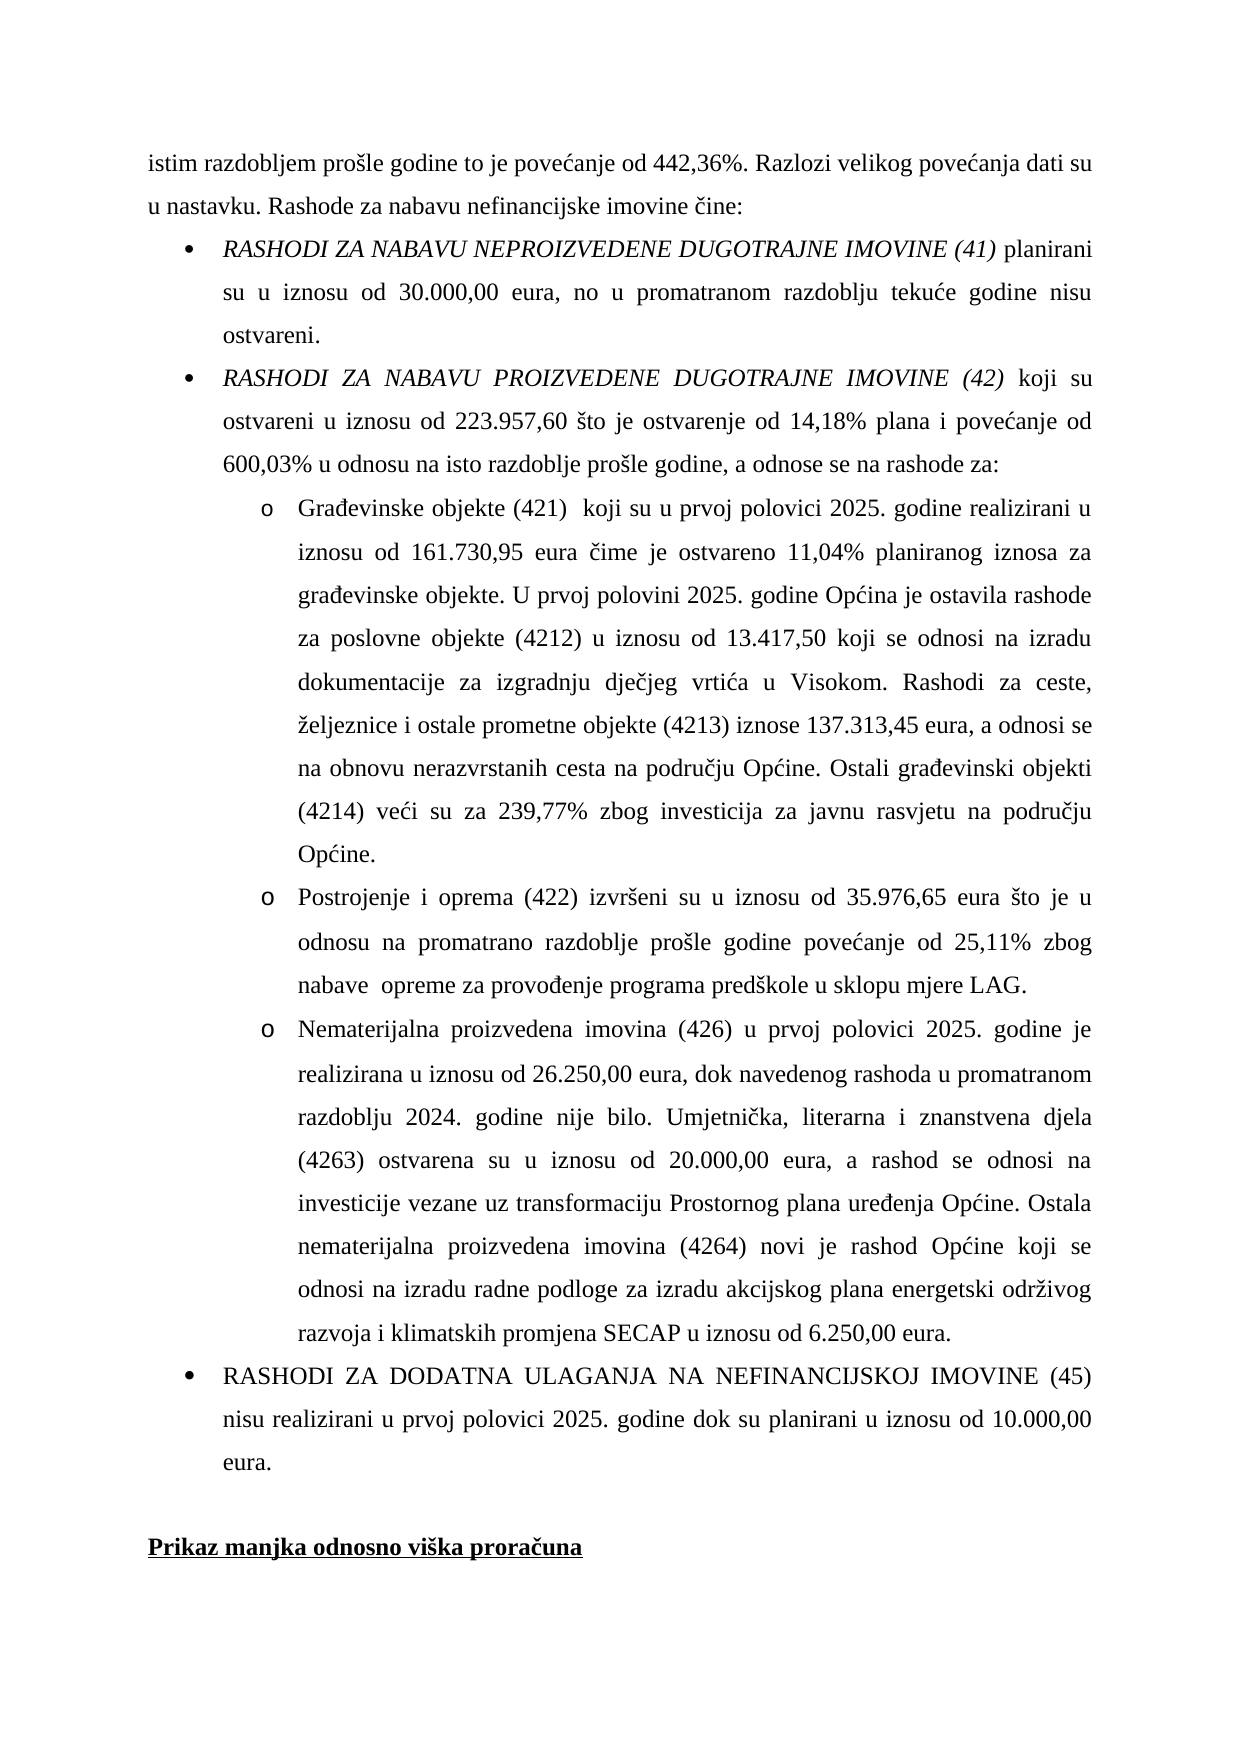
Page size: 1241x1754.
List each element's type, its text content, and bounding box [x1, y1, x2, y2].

list Postrojenje i oprema (422) izvršeni su u iznosu od 35.976,65 eura što je u odnosu na promatrano razdoblje prošle godine povećanje od 25,11% zbog nabave opreme za provođenje programa predškole u sklopu mjere LAG. [260, 882, 1093, 999]
text Prikaz manjka odnosno viška proračuna [148, 1532, 1093, 1561]
text istim razdobljem prošle godine to je povećanje od 442,36%. Razlozi velikog povećanja dati su u nastavku. Rashode za nabavu nefinancijske imovine čine: [148, 148, 1093, 219]
list Građevinske objekte (421) koji su u prvoj polovici 2025. godine realizirani u iznosu od 161.730,95 eura čime je ostvareno 11,04% planiranog iznosa za građevinske objekte. U prvoj polovini 2025. godine Općina je ostavila rashode za poslovne objekte (4212) u iznosu od 13.417,50 koji se odnosi na izradu dokumentacije za izgradnju dječjeg vrtića u Visokom. Rashodi za ceste, željeznice i ostale prometne objekte (4213) iznose 137.313,45 eura, a odnosi se na obnovu nerazvrstanih cesta na području Općine. Ostali građevinski objekti (4214) veći su za 239,77% zbog investicija za javnu rasvjetu na području Općine. [260, 493, 1093, 868]
list RASHODI ZA NABAVU NEPROIZVEDENE DUGOTRAJNE IMOVINE (41) planirani su u iznosu od 30.000,00 eura, no u promatranom razdoblju tekuće godine nisu ostvareni. [185, 234, 1093, 349]
list Nematerijalna proizvedena imovina (426) u prvoj polovici 2025. godine je realizirana u iznosu od 26.250,00 eura, dok navedenog rashoda u promatranom razdoblju 2024. godine nije bilo. Umjetnička, literarna i znanstvena djela (4263) ostvarena su u iznosu od 20.000,00 eura, a rashod se odnosi na investicije vezane uz transformaciju Prostornog plana uređenja Općine. Ostala nematerijalna proizvedena imovina (4264) novi je rashod Općine koji se odnosi na izradu radne podloge za izradu akcijskog plana energetski održivog razvoja i klimatskih promjena SECAP u iznosu od 6.250,00 eura. [260, 1014, 1093, 1346]
list RASHODI ZA DODATNA ULAGANJA NA NEFINANCIJSKOJ IMOVINE (45) nisu realizirani u prvoj polovici 2025. godine dok su planirani u iznosu od 10.000,00 eura. [185, 1361, 1093, 1476]
list RASHODI ZA NABAVU PROIZVEDENE DUGOTRAJNE IMOVINE (42) koji su ostvareni u iznosu od 223.957,60 što je ostvarenje od 14,18% plana i povećanje od 600,03% u odnosu na isto razdoblje prošle godine, a odnose se na rashode za: [185, 363, 1093, 478]
